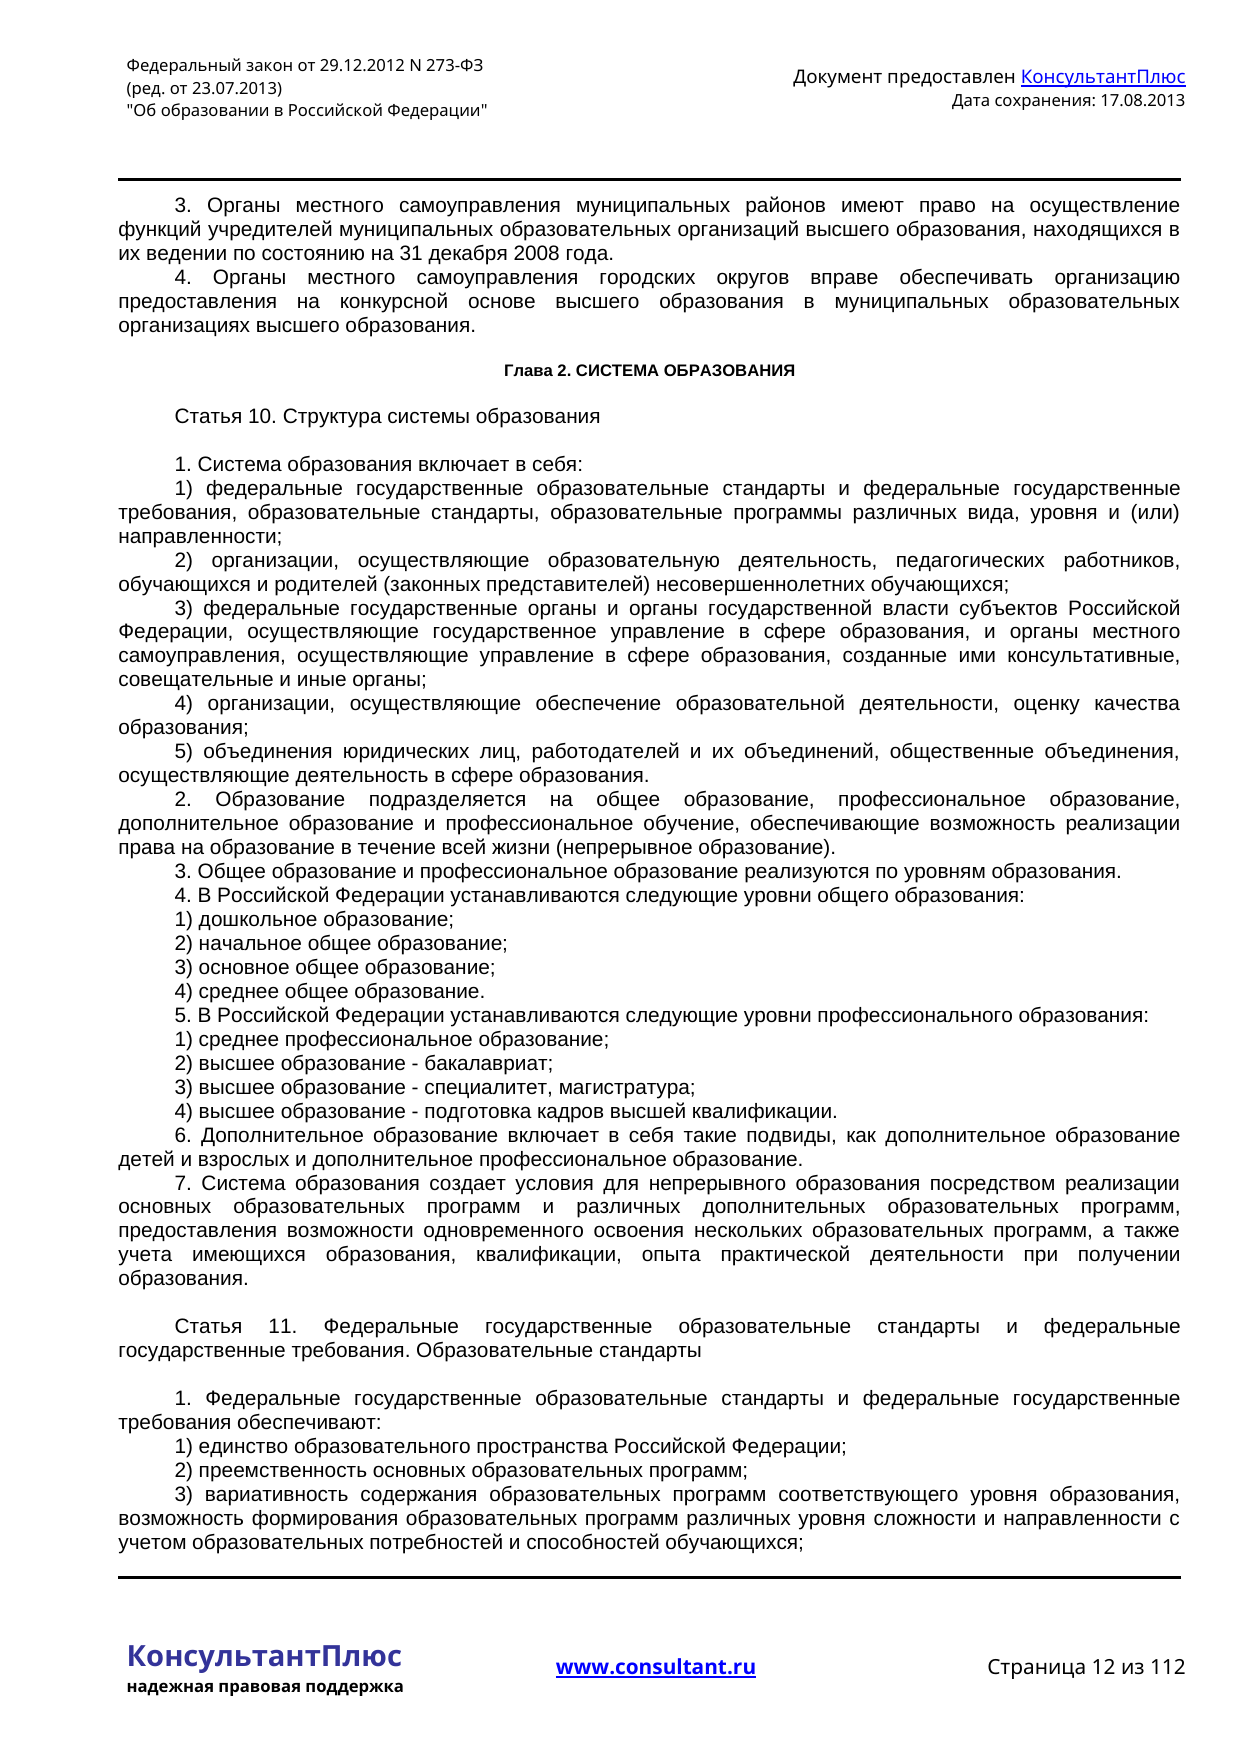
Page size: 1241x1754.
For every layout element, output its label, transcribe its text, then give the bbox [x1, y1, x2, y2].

text 5) объединения юридических лиц, работодателей и их объединений, общественные объединения, осуществляющие деятельность в сфере образования. [118, 739, 1181, 787]
text 1) среднее профессиональное образование; [118, 1027, 1181, 1051]
text 4. В Российской Федерации устанавливаются следующие уровни общего образования: [118, 883, 1181, 907]
text Глава 2. СИСТЕМА ОБРАЗОВАНИЯ [118, 361, 1181, 380]
text 2) начальное общее образование; [118, 931, 1181, 955]
text 4) организации, осуществляющие обеспечение образовательной деятельности, оценку качества образования; [118, 691, 1181, 739]
text 7. Система образования создает условия для непрерывного образования посредством реализации основных образовательных программ и различных дополнительных образовательных программ, предоставления возможности одновременного освоения нескольких образовательных программ, а также учета имеющихся образования, квалификации, опыта практической деятельности при получении образования. [118, 1170, 1181, 1290]
text 3) высшее образование - специалитет, магистратура; [118, 1074, 1181, 1098]
text 4. Органы местного самоуправления городских округов вправе обеспечивать организацию предоставления на конкурсной основе высшего образования в муниципальных образовательных организациях высшего образования. [118, 265, 1181, 337]
text 1) дошкольное образование; [118, 907, 1181, 931]
text Статья 10. Структура системы образования [118, 404, 1181, 428]
text 3) основное общее образование; [118, 955, 1181, 979]
text 1. Система образования включает в себя: [118, 452, 1181, 476]
text 4) среднее общее образование. [118, 979, 1181, 1003]
text 3) федеральные государственные органы и органы государственной власти субъектов Российской Федерации, осуществляющие государственное управление в сфере образования, и органы местного самоуправления, осуществляющие управление в сфере образования, созданные ими консультативные, совещательные и иные органы; [118, 595, 1181, 691]
text 1. Федеральные государственные образовательные стандарты и федеральные государственные требования обеспечивают: [118, 1386, 1181, 1434]
text 1) единство образовательного пространства Российской Федерации; [118, 1434, 1181, 1458]
text 4) высшее образование - подготовка кадров высшей квалификации. [118, 1098, 1181, 1122]
text 2) высшее образование - бакалавриат; [118, 1051, 1181, 1074]
text 6. Дополнительное образование включает в себя такие подвиды, как дополнительное образование детей и взрослых и дополнительное профессиональное образование. [118, 1122, 1181, 1170]
text 2) организации, осуществляющие образовательную деятельность, педагогических работников, обучающихся и родителей (законных представителей) несовершеннолетних обучающихся; [118, 547, 1181, 595]
text 3) вариативность содержания образовательных программ соответствующего уровня образования, возможность формирования образовательных программ различных уровня сложности и направленности с учетом образовательных потребностей и способностей обучающихся; [118, 1482, 1181, 1554]
text 2) преемственность основных образовательных программ; [118, 1458, 1181, 1482]
text Статья 11. Федеральные государственные образовательные стандарты и федеральные государственные требования. Образовательные стандарты [118, 1314, 1181, 1362]
text 3. Органы местного самоуправления муниципальных районов имеют право на осуществление функций учредителей муниципальных образовательных организаций высшего образования, находящихся в их ведении по состоянию на 31 декабря 2008 года. [118, 193, 1181, 265]
text 3. Общее образование и профессиональное образование реализуются по уровням образования. [118, 859, 1181, 883]
text 2. Образование подразделяется на общее образование, профессиональное образование, дополнительное образование и профессиональное обучение, обеспечивающие возможность реализации права на образование в течение всей жизни (непрерывное образование). [118, 787, 1181, 859]
text 5. В Российской Федерации устанавливаются следующие уровни профессионального образования: [118, 1003, 1181, 1027]
text 1) федеральные государственные образовательные стандарты и федеральные государственные требования, образовательные стандарты, образовательные программы различных вида, уровня и (или) направленности; [118, 476, 1181, 547]
